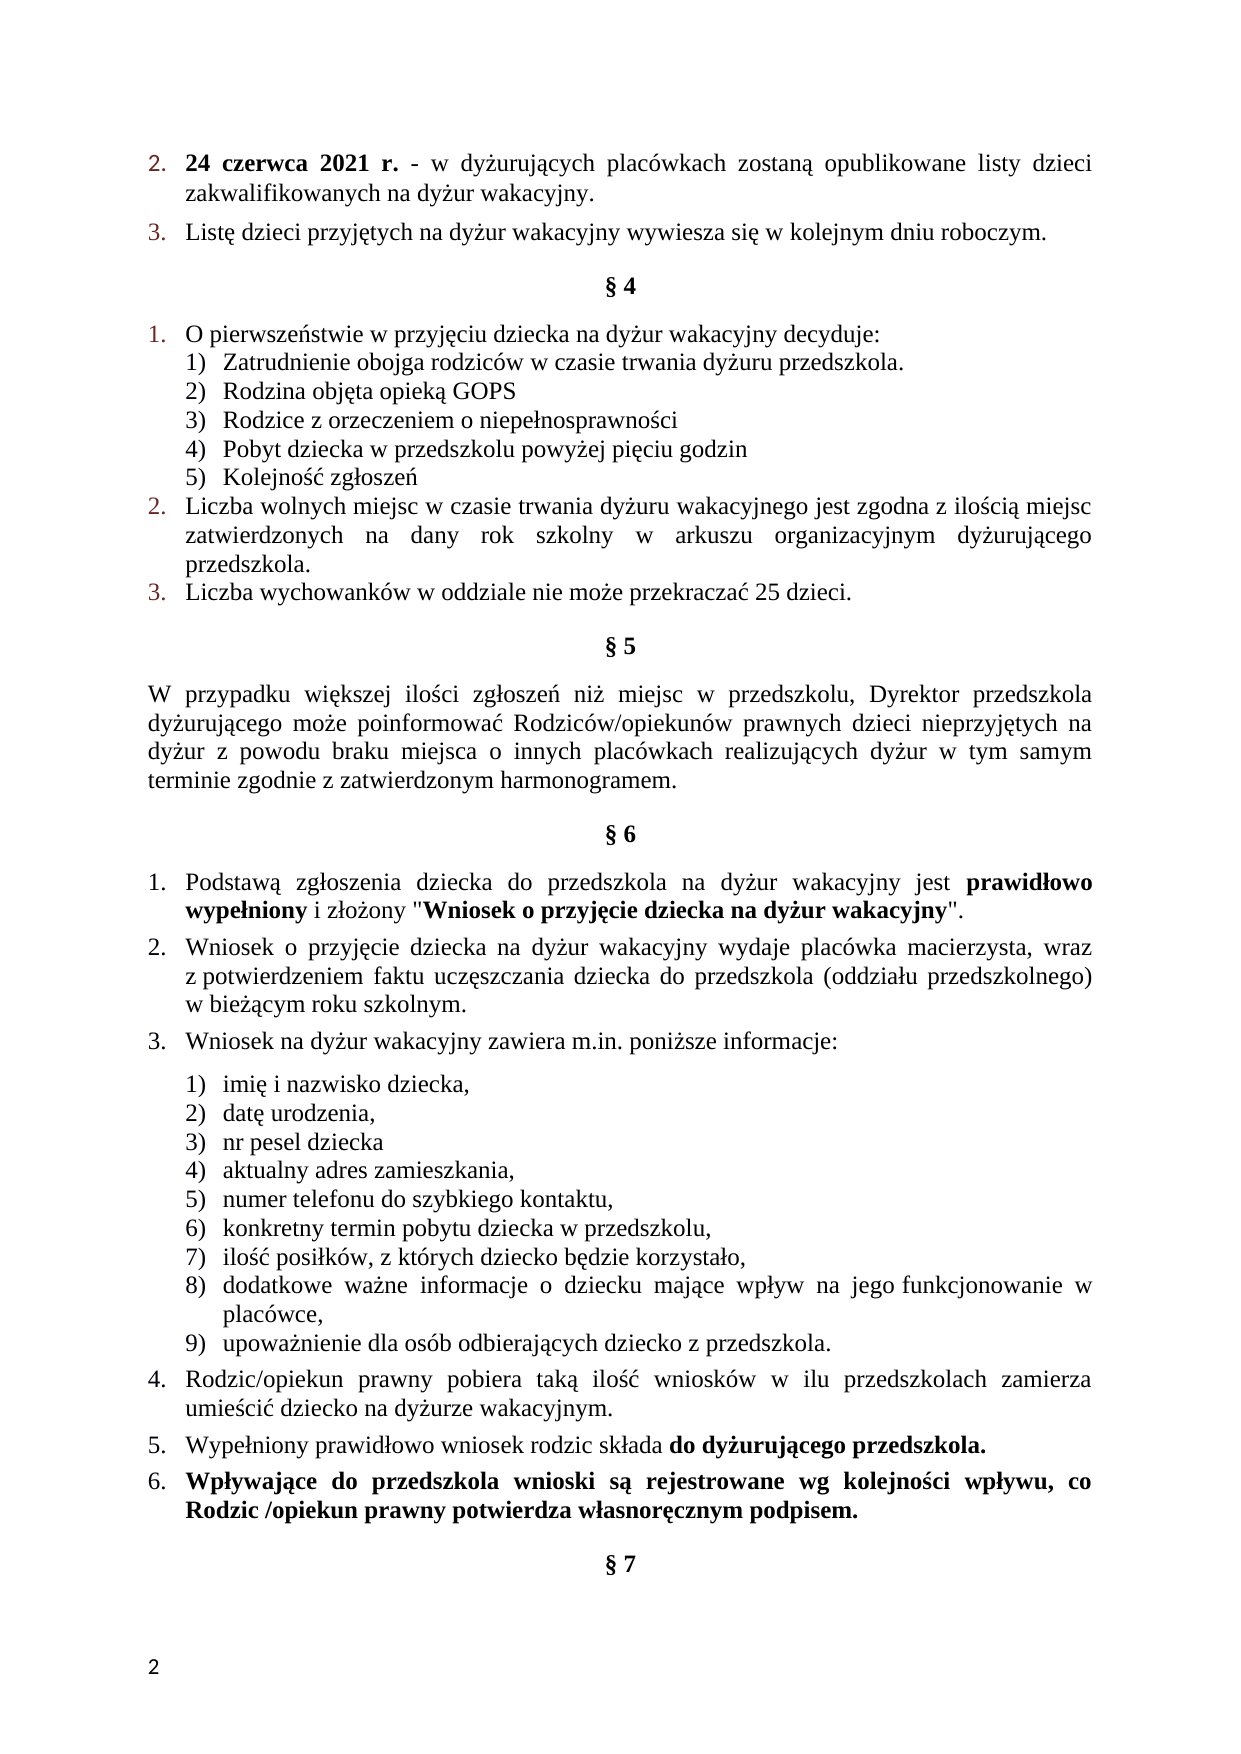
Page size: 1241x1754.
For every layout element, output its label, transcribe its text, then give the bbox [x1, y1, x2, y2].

list Rodzice z orzeczeniem o niepełnosprawności [185, 405, 1093, 434]
text § 6 [148, 819, 1093, 848]
list Pobyt dziecka w przedszkolu powyżej pięciu godzin [185, 434, 1093, 462]
list Zatrudnienie obojga rodziców w czasie trwania dyżuru przedszkola. [185, 347, 1093, 376]
text § 4 [148, 271, 1093, 300]
list imię i nazwisko dziecka, [185, 1069, 1093, 1098]
list aktualny adres zamieszkania, [185, 1155, 1093, 1184]
list Rodzic/opiekun prawny pobiera taką ilość wniosków w ilu przedszkolach zamierza umieścić dziecko na dyżurze wakacyjnym. [148, 1364, 1093, 1422]
list nr pesel dziecka [185, 1127, 1093, 1155]
list ilość posiłków, z których dziecko będzie korzystało, [185, 1242, 1093, 1270]
list datę urodzenia, [185, 1098, 1093, 1127]
list upoważnienie dla osób odbierających dziecko z przedszkola. [185, 1328, 1093, 1357]
list Listę dzieci przyjętych na dyżur wakacyjny wywiesza się w kolejnym dniu roboczym. [148, 217, 1093, 246]
list Liczba wychowanków w oddziale nie może przekraczać 25 dzieci. [148, 577, 1093, 606]
text W przypadku większej ilości zgłoszeń niż miejsc w przedszkolu, Dyrektor przedszkola dyżurującego może poinformować Rodziców/opiekunów prawnych dzieci nieprzyjętych na dyżur z powodu braku miejsca o innych placówkach realizujących dyżur w tym samym terminie zgodnie z zatwierdzonym harmonogramem. [148, 679, 1093, 794]
list Podstawą zgłoszenia dziecka do przedszkola na dyżur wakacyjny jest prawidłowo wypełniony i złożony "Wniosek o przyjęcie dziecka na dyżur wakacyjny". [148, 867, 1093, 924]
list numer telefonu do szybkiego kontaktu, [185, 1184, 1093, 1213]
list Wniosek o przyjęcie dziecka na dyżur wakacyjny wydaje placówka macierzysta, wraz z potwierdzeniem faktu uczęszczania dziecka do przedszkola (oddziału przedszkolnego) w bieżącym roku szkolnym. [148, 932, 1093, 1018]
list dodatkowe ważne informacje o dziecku mające wpływ na jego funkcjonowanie w placówce, [185, 1270, 1093, 1328]
list 24 czerwca 2021 r. - w dyżurujących placówkach zostaną opublikowane listy dzieci zakwalifikowanych na dyżur wakacyjny. [148, 148, 1093, 207]
list konkretny termin pobytu dziecka w przedszkolu, [185, 1213, 1093, 1242]
list O pierwszeństwie w przyjęciu dziecka na dyżur wakacyjny decyduje: [148, 319, 1093, 347]
list Liczba wolnych miejsc w czasie trwania dyżuru wakacyjnego jest zgodna z ilością miejsc zatwierdzonych na dany rok szkolny w arkuszu organizacyjnym dyżurującego przedszkola. [148, 491, 1093, 577]
text § 5 [148, 631, 1093, 660]
list Wpływające do przedszkola wnioski są rejestrowane wg kolejności wpływu, co Rodzic /opiekun prawny potwierdza własnoręcznym podpisem. [148, 1466, 1093, 1524]
list Kolejność zgłoszeń [185, 462, 1093, 491]
list Wniosek na dyżur wakacyjny zawiera m.in. poniższe informacje: [148, 1026, 1093, 1055]
list Wypełniony prawidłowo wniosek rodzic składa do dyżurującego przedszkola. [148, 1430, 1093, 1458]
list Rodzina objęta opieką GOPS [185, 376, 1093, 405]
text § 7 [148, 1549, 1093, 1578]
